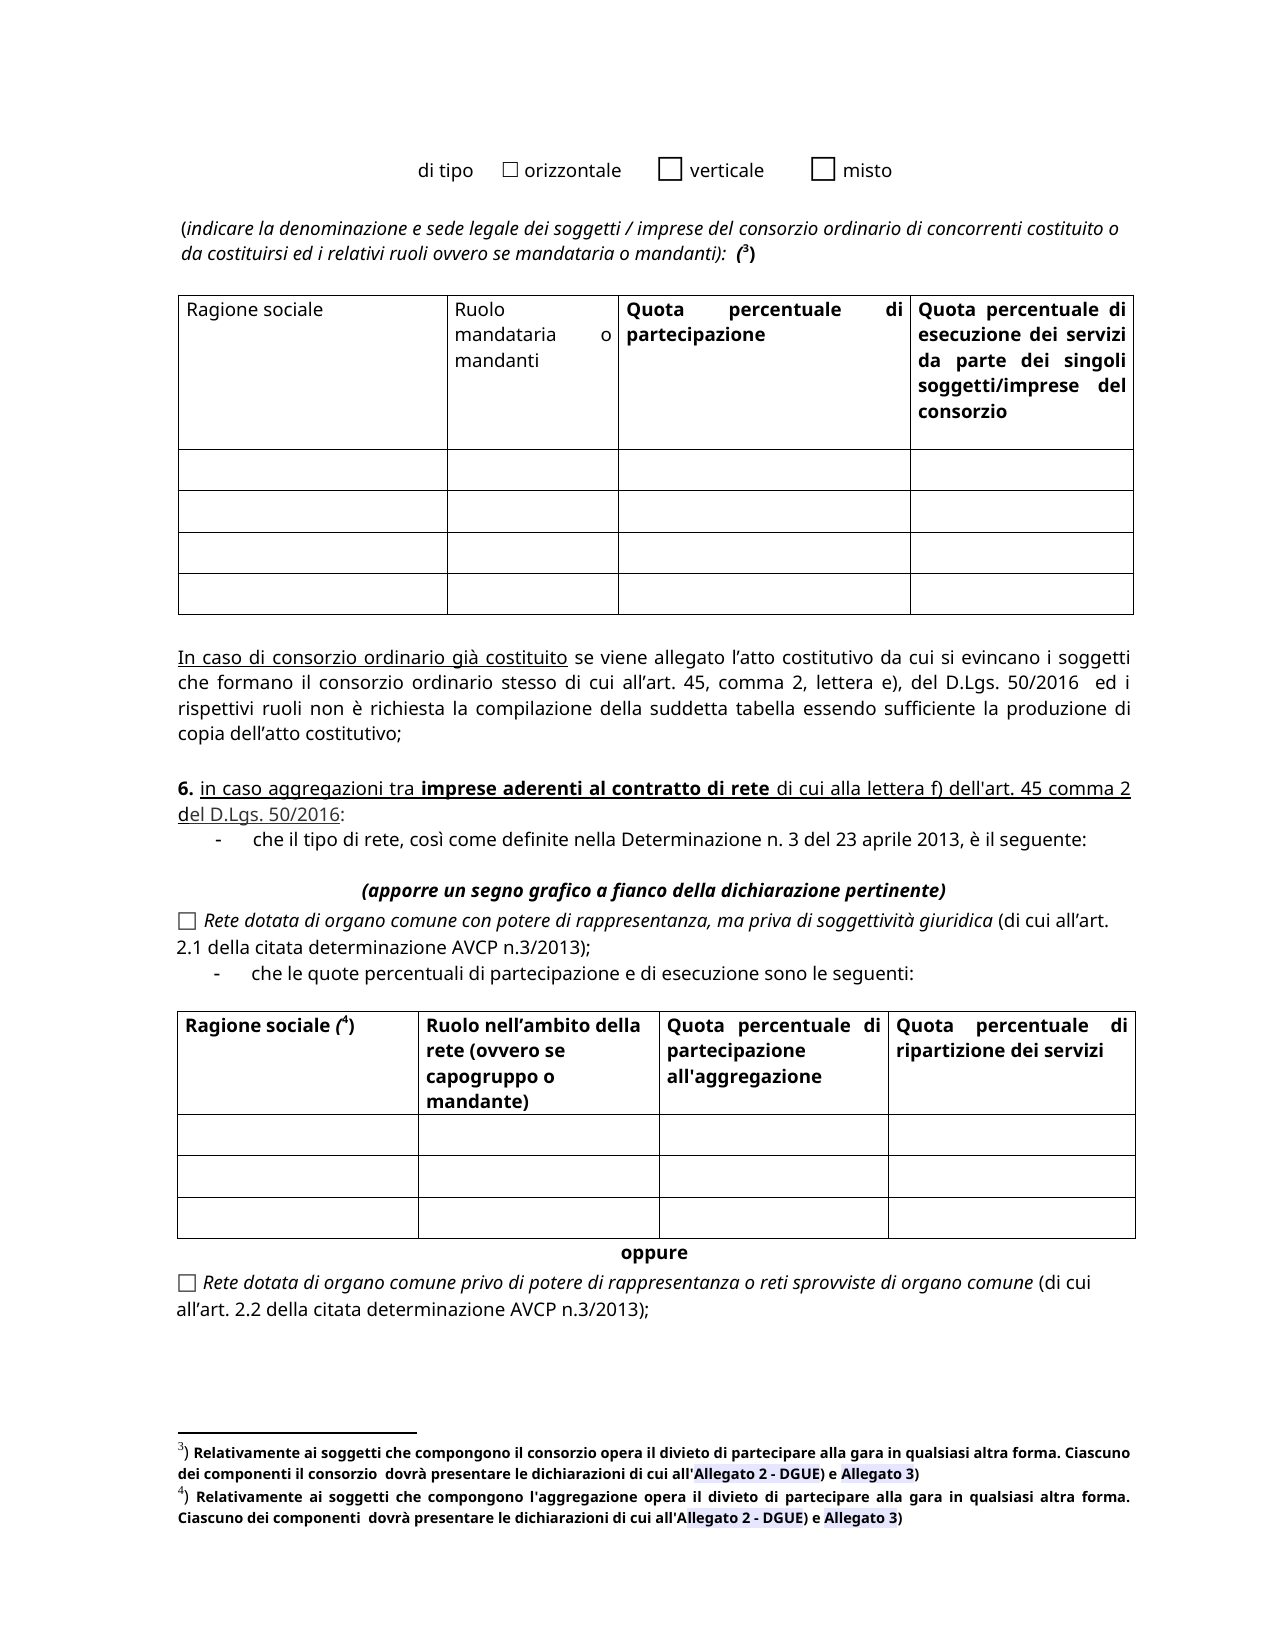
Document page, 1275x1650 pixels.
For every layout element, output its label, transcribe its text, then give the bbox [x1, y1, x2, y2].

table_cell [889, 1198, 1135, 1238]
table_header Ruolo mandataria o mandanti [448, 296, 618, 449]
table_cell [419, 1115, 659, 1155]
text ) Relativamente ai soggetti che compongono il consorzio opera il divieto di partecipare alla gara in qualsiasi altra forma. Ciascuno dei componenti il consorzio dovrà presentare le dichiarazioni di cui all'Allegato 2 - DGUE) e Allegato 3) [178, 1439, 1132, 1483]
table_header Ruolo nell’ambito della rete (ovvero se capogruppo o mandante) [419, 1012, 659, 1114]
table_cell [619, 574, 910, 614]
table_header Quota percentuale di partecipazione all'aggregazione [660, 1012, 888, 1114]
table_header Quota percentuale di ripartizione dei servizi [889, 1012, 1135, 1114]
table_cell [911, 450, 1133, 490]
table_cell [178, 1115, 418, 1155]
table_cell [179, 450, 447, 490]
table_cell [448, 450, 618, 490]
table_header Quota percentuale di esecuzione dei servizi da parte dei singoli soggetti/imprese del consorzio [911, 296, 1133, 449]
table_cell [419, 1198, 659, 1238]
text (indicare la denominazione e sede legale dei soggetti / imprese del consorzio ordinario di concorrenti costituito o da costituirsi ed i relativi ruoli ovvero se mandataria o mandanti): () [181, 215, 1132, 266]
text In caso di consorzio ordinario già costituito se viene allegato l’atto costitutivo da cui si evincano i soggetti che formano il consorzio ordinario stesso di cui all’art. 45, comma 2, lettera e), del D.Lgs. 50/2016 ed i rispettivi ruoli non è richiesta la compilazione della suddetta tabella essendo sufficiente la produzione di copia dell’atto costitutivo; [178, 644, 1132, 746]
table_cell [448, 574, 618, 614]
table_cell [179, 533, 447, 573]
text 6. in caso aggregazioni tra imprese aderenti al contratto di rete di cui alla lettera f) dell'art. 45 comma 2 del D.Lgs. 50/2016: [178, 775, 1132, 826]
table_cell [660, 1156, 888, 1197]
table_cell [448, 533, 618, 573]
table_cell [178, 1198, 418, 1238]
table_cell [448, 491, 618, 532]
table_cell [889, 1115, 1135, 1155]
table_cell [419, 1156, 659, 1197]
text □ Rete dotata di organo comune con potere di rappresentanza, ma priva di soggettività giuridica (di cui all’art. 2.1 della citata determinazione AVCP n.3/2013); [176, 903, 1132, 960]
table_header Quota percentuale di partecipazione [619, 296, 910, 449]
table_header Ragione sociale () [178, 1012, 418, 1114]
list che le quote percentuali di partecipazione e di esecuzione sono le seguenti: [214, 960, 1132, 985]
text (apporre un segno grafico a fianco della dichiarazione pertinente) [178, 877, 1132, 903]
table_cell [660, 1198, 888, 1238]
table_cell [660, 1115, 888, 1155]
table_cell [619, 450, 910, 490]
table_cell [179, 491, 447, 532]
table_header Ragione sociale [179, 296, 447, 449]
table_cell [179, 574, 447, 614]
table_cell [619, 491, 910, 532]
table_cell [911, 491, 1133, 532]
text □ Rete dotata di organo comune privo di potere di rappresentanza o reti sprovviste di organo comune (di cui all’art. 2.2 della citata determinazione AVCP n.3/2013); [176, 1264, 1132, 1321]
text oppure [176, 1239, 1132, 1264]
text di tipo □ orizzontale □ verticale □ misto [178, 144, 1132, 186]
table_cell [911, 574, 1133, 614]
table_cell [619, 533, 910, 573]
table_cell [889, 1156, 1135, 1197]
table_cell [911, 533, 1133, 573]
table_cell [178, 1156, 418, 1197]
list che il tipo di rete, così come definite nella Determinazione n. 3 del 23 aprile 2013, è il seguente: [215, 826, 1132, 852]
